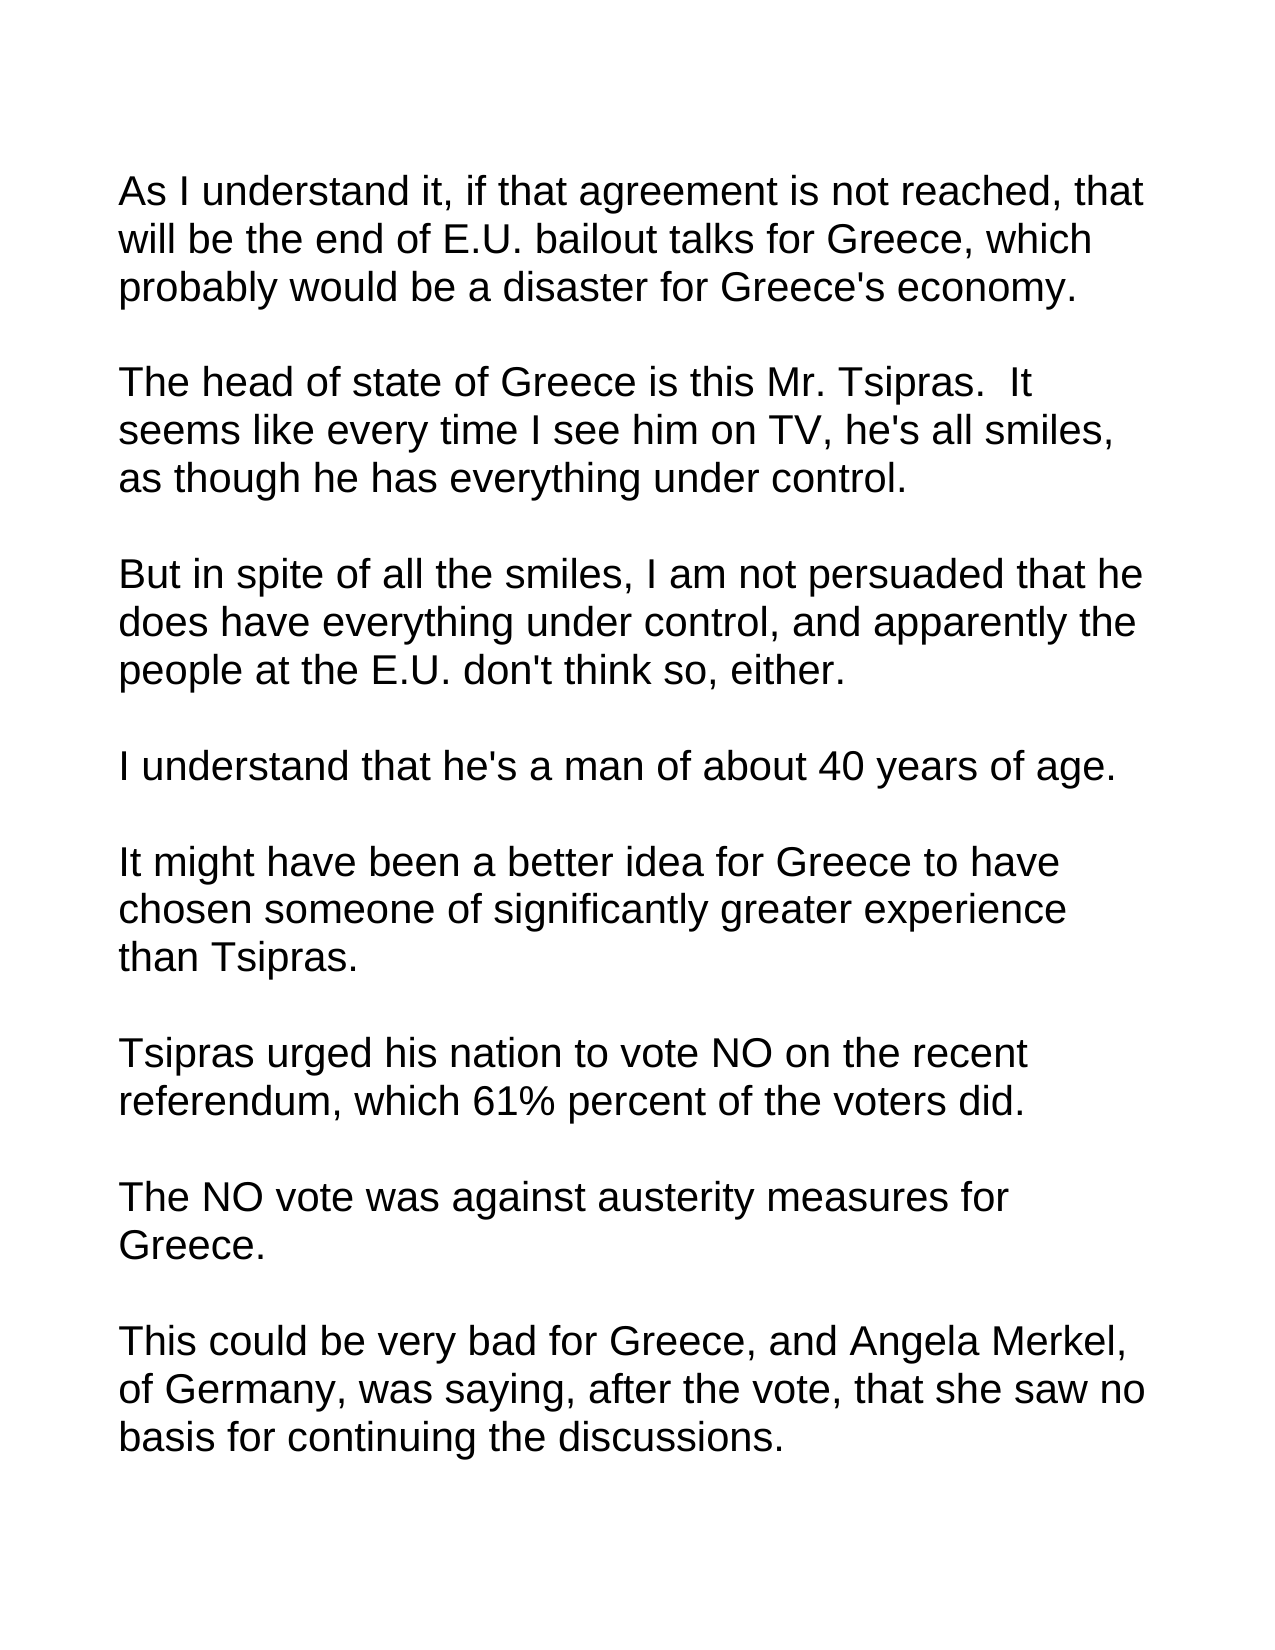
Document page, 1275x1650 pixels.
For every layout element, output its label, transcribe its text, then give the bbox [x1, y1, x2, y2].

text As I understand it, if that agreement is not reached, that will be the end of E.U. bailout talks for Greece, which probably would be a disaster for Greece's economy. [118, 166, 1157, 310]
text The NO vote was against austerity measures for Greece. [118, 1172, 1157, 1268]
text But in spite of all the smiles, I am not persuaded that he does have everything under control, and apparently the people at the E.U. don't think so, either. [118, 549, 1157, 693]
text It might have been a better idea for Greece to have chosen someone of significantly greater experience than Tsipras. [118, 837, 1157, 981]
text Tsipras urged his nation to vote NO on the recent referendum, which 61% percent of the voters did. [118, 1028, 1157, 1124]
text This could be very bad for Greece, and Angela Merkel, of Germany, was saying, after the vote, that she saw no basis for continuing the discussions. [118, 1316, 1157, 1460]
text The head of state of Greece is this Mr. Tsipras. It seems like every time I see him on TV, he's all smiles, as though he has everything under control. [118, 358, 1157, 501]
text I understand that he's a man of about 40 years of age. [118, 741, 1157, 789]
